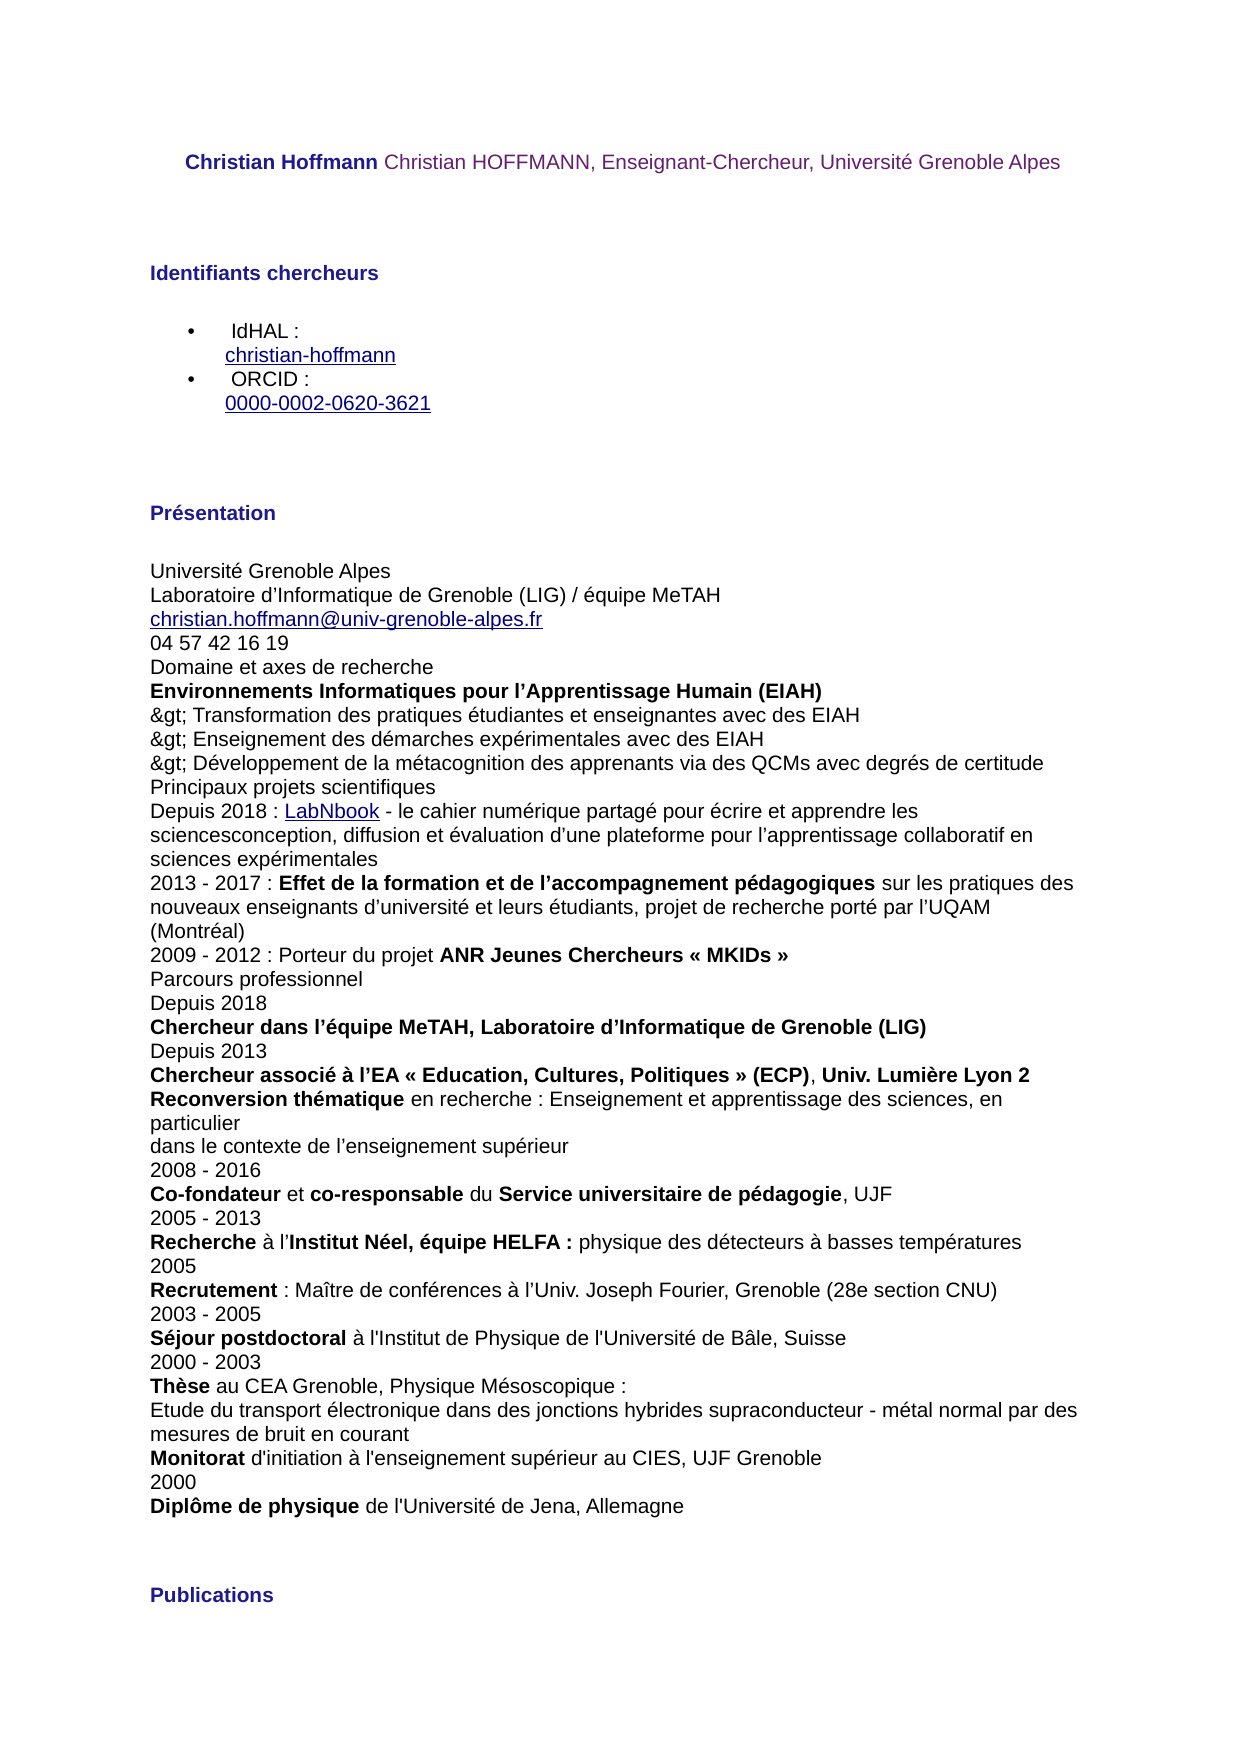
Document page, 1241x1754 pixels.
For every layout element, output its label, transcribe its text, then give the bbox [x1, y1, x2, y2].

text Depuis 2018 [150, 991, 1090, 1014]
text Recherche à l’Institut Néel, équipe HELFA : physique des détecteurs à basses températures [150, 1230, 1090, 1254]
text Monitorat d'initiation à l'enseignement supérieur au CIES, UJF Grenoble [150, 1446, 1090, 1470]
subtitle Christian Hoffmann Christian HOFFMANN, Enseignant-Chercheur, Université Grenoble Alpes [150, 150, 1090, 174]
text Co-fondateur et co-responsable du Service universitaire de pédagogie, UJF [150, 1182, 1090, 1206]
text 2000 [150, 1470, 1090, 1494]
text 2000 - 2003 [150, 1350, 1090, 1374]
text Chercheur dans l’équipe MeTAH, Laboratoire d’Informatique de Grenoble (LIG) [150, 1014, 1090, 1038]
list ORCID : [187, 367, 1090, 391]
list christian-hoffmann [187, 343, 1090, 367]
subtitle Domaine et axes de recherche [150, 655, 1090, 679]
text Depuis 2018 : LabNbook - le cahier numérique partagé pour écrire et apprendre les sciencesconception, diffusion et évaluation d’une plateforme pour l’apprentissage collaboratif en sciences expérimentales [150, 799, 1090, 871]
text christian.hoffmann@univ-grenoble-alpes.fr [150, 607, 1090, 631]
text 2009 - 2012 : Porteur du projet ANR Jeunes Chercheurs « MKIDs » [150, 943, 1090, 967]
text &gt; Développement de la métacognition des apprenants via des QCMs avec degrés de certitude [150, 751, 1090, 775]
text &gt; Enseignement des démarches expérimentales avec des EIAH [150, 727, 1090, 751]
text 2005 [150, 1254, 1090, 1278]
text Laboratoire d’Informatique de Grenoble (LIG) / équipe MeTAH [150, 583, 1090, 607]
text Diplôme de physique de l'Université de Jena, Allemagne [150, 1494, 1090, 1518]
subtitle Présentation [150, 501, 1090, 525]
list IdHAL : [187, 319, 1090, 343]
text &gt; Transformation des pratiques étudiantes et enseignantes avec des EIAH [150, 703, 1090, 727]
text Reconversion thématique en recherche : Enseignement et apprentissage des sciences, en particulier [150, 1086, 1090, 1134]
text dans le contexte de l’enseignement supérieur [150, 1134, 1090, 1158]
text 2008 - 2016 [150, 1158, 1090, 1182]
text Thèse au CEA Grenoble, Physique Mésoscopique : [150, 1374, 1090, 1398]
list 0000-0002-0620-3621 [187, 391, 1090, 414]
text 2013 - 2017 : Effet de la formation et de l’accompagnement pédagogiques sur les pratiques des nouveaux enseignants d’université et leurs étudiants, projet de recherche porté par l’UQAM (Montréal) [150, 871, 1090, 943]
text 04 57 42 16 19 [150, 631, 1090, 655]
text Recrutement : Maître de conférences à l’Univ. Joseph Fourier, Grenoble (28e section CNU) [150, 1278, 1090, 1302]
text 2005 - 2013 [150, 1206, 1090, 1230]
text Séjour postdoctoral à l'Institut de Physique de l'Université de Bâle, Suisse [150, 1326, 1090, 1350]
subtitle Principaux projets scientifiques [150, 775, 1090, 799]
text 2003 - 2005 [150, 1302, 1090, 1326]
text Etude du transport électronique dans des jonctions hybrides supraconducteur - métal normal par des mesures de bruit en courant [150, 1398, 1090, 1446]
subtitle Identifiants chercheurs [150, 260, 1090, 284]
subtitle Publications [150, 1583, 1090, 1607]
text Depuis 2013 [150, 1038, 1090, 1062]
text Environnements Informatiques pour l’Apprentissage Humain (EIAH) [150, 679, 1090, 703]
text Chercheur associé à l’EA « Education, Cultures, Politiques » (ECP), Univ. Lumière Lyon 2 [150, 1062, 1090, 1086]
text Université Grenoble Alpes [150, 559, 1090, 583]
subtitle Parcours professionnel [150, 967, 1090, 991]
